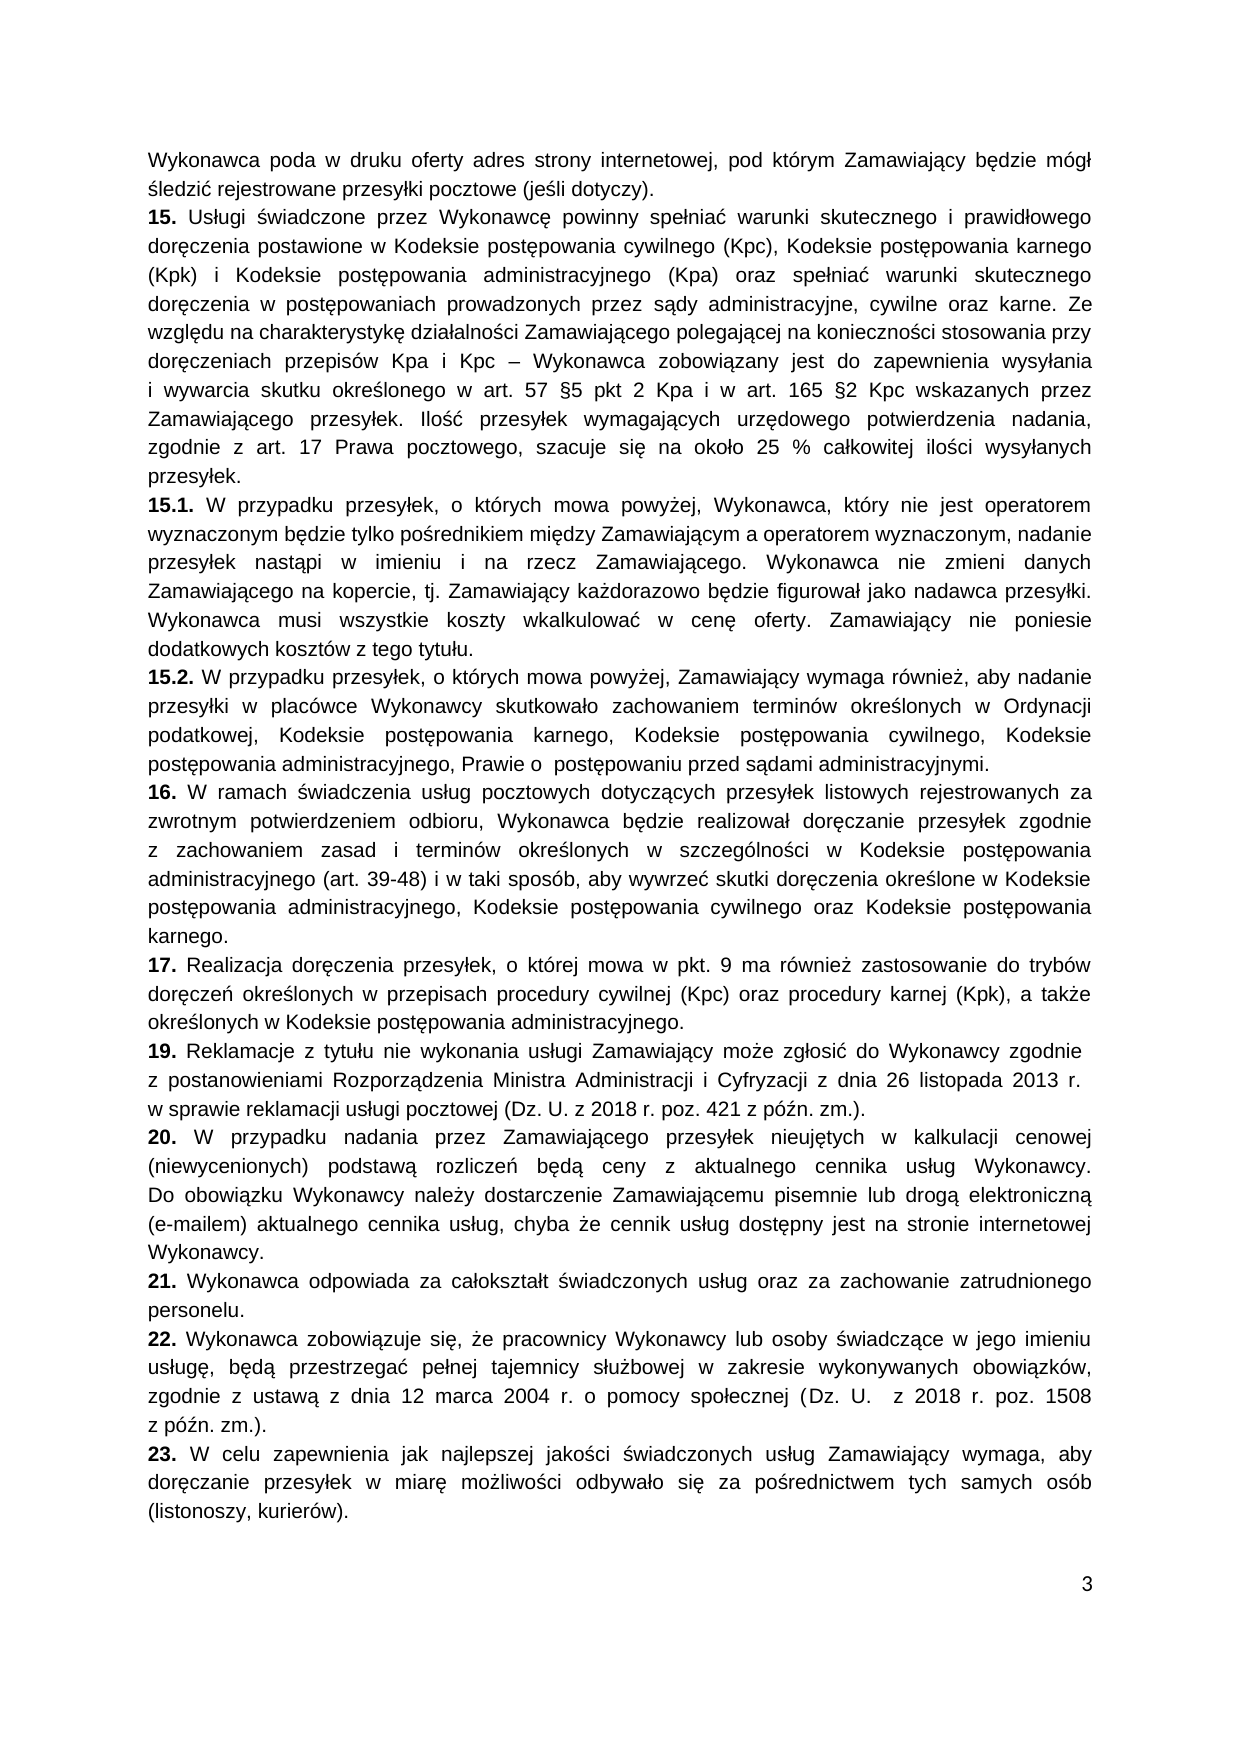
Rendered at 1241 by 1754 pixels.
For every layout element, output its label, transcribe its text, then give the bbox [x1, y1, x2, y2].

text 15. Usługi świadczone przez Wykonawcę powinny spełniać warunki skutecznego i prawidłowego doręczenia postawione w Kodeksie postępowania cywilnego (Kpc), Kodeksie postępowania karnego (Kpk) i Kodeksie postępowania administracyjnego (Kpa) oraz spełniać warunki skutecznego doręczenia w postępowaniach prowadzonych przez sądy administracyjne, cywilne oraz karne. Ze względu na charakterystykę działalności Zamawiającego polegającej na konieczności stosowania przy doręczeniach przepisów Kpa i Kpc – Wykonawca zobowiązany jest do zapewnienia wysyłania i wywarcia skutku określonego w art. 57 §5 pkt 2 Kpa i w art. 165 §2 Kpc wskazanych przez Zamawiającego przesyłek. Ilość przesyłek wymagających urzędowego potwierdzenia nadania, zgodnie z art. 17 Prawa pocztowego, szacuje się na około 25 % całkowitej ilości wysyłanych przesyłek. [148, 205, 1093, 488]
text Wykonawca poda w druku oferty adres strony internetowej, pod którym Zamawiający będzie mógł śledzić rejestrowane przesyłki pocztowe (jeśli dotyczy). [148, 148, 1093, 200]
text 23. W celu zapewnienia jak najlepszej jakości świadczonych usług Zamawiający wymaga, aby doręczanie przesyłek w miarę możliwości odbywało się za pośrednictwem tych samych osób (listonoszy, kurierów). [148, 1441, 1093, 1523]
text 22. Wykonawca zobowiązuje się, że pracownicy Wykonawcy lub osoby świadczące w jego imieniu usługę, będą przestrzegać pełnej tajemnicy służbowej w zakresie wykonywanych obowiązków, zgodnie z ustawą z dnia 12 marca 2004 r. o pomocy społecznej (Dz. U. z 2018 r. poz. 1508 z późn. zm.). [148, 1326, 1093, 1437]
text 21. Wykonawca odpowiada za całokształt świadczonych usług oraz za zachowanie zatrudnionego personelu. [148, 1269, 1093, 1322]
text 19. Reklamacje z tytułu nie wykonania usługi Zamawiający może zgłosić do Wykonawcy zgodnie z postanowieniami Rozporządzenia Ministra Administracji i Cyfryzacji z dnia 26 listopada 2013 r. w sprawie reklamacji usługi pocztowej (Dz. U. z 2018 r. poz. 421 z późn. zm.). [148, 1039, 1093, 1120]
text 20. W przypadku nadania przez Zamawiającego przesyłek nieujętych w kalkulacji cenowej (niewycenionych) podstawą rozliczeń będą ceny z aktualnego cennika usług Wykonawcy. Do obowiązku Wykonawcy należy dostarczenie Zamawiającemu pisemnie lub drogą elektroniczną (e-mailem) aktualnego cennika usług, chyba że cennik usług dostępny jest na stronie internetowej Wykonawcy. [148, 1125, 1093, 1264]
text 16. W ramach świadczenia usług pocztowych dotyczących przesyłek listowych rejestrowanych za zwrotnym potwierdzeniem odbioru, Wykonawca będzie realizował doręczanie przesyłek zgodnie z zachowaniem zasad i terminów określonych w szczególności w Kodeksie postępowania administracyjnego (art. 39-48) i w taki sposób, aby wywrzeć skutki doręczenia określone w Kodeksie postępowania administracyjnego, Kodeksie postępowania cywilnego oraz Kodeksie postępowania karnego. [148, 780, 1093, 948]
text 15.1. W przypadku przesyłek, o których mowa powyżej, Wykonawca, który nie jest operatorem wyznaczonym będzie tylko pośrednikiem między Zamawiającym a operatorem wyznaczonym, nadanie przesyłek nastąpi w imieniu i na rzecz Zamawiającego. Wykonawca nie zmieni danych Zamawiającego na kopercie, tj. Zamawiający każdorazowo będzie figurował jako nadawca przesyłki. Wykonawca musi wszystkie koszty wkalkulować w cenę oferty. Zamawiający nie poniesie dodatkowych kosztów z tego tytułu. [148, 493, 1093, 660]
text 15.2. W przypadku przesyłek, o których mowa powyżej, Zamawiający wymaga również, aby nadanie przesyłki w placówce Wykonawcy skutkowało zachowaniem terminów określonych w Ordynacji podatkowej, Kodeksie postępowania karnego, Kodeksie postępowania cywilnego, Kodeksie postępowania administracyjnego, Prawie o postępowaniu przed sądami administracyjnymi. [148, 665, 1093, 775]
text 17. Realizacja doręczenia przesyłek, o której mowa w pkt. 9 ma również zastosowanie do trybów doręczeń określonych w przepisach procedury cywilnej (Kpc) oraz procedury karnej (Kpk), a także określonych w Kodeksie postępowania administracyjnego. [148, 953, 1093, 1034]
